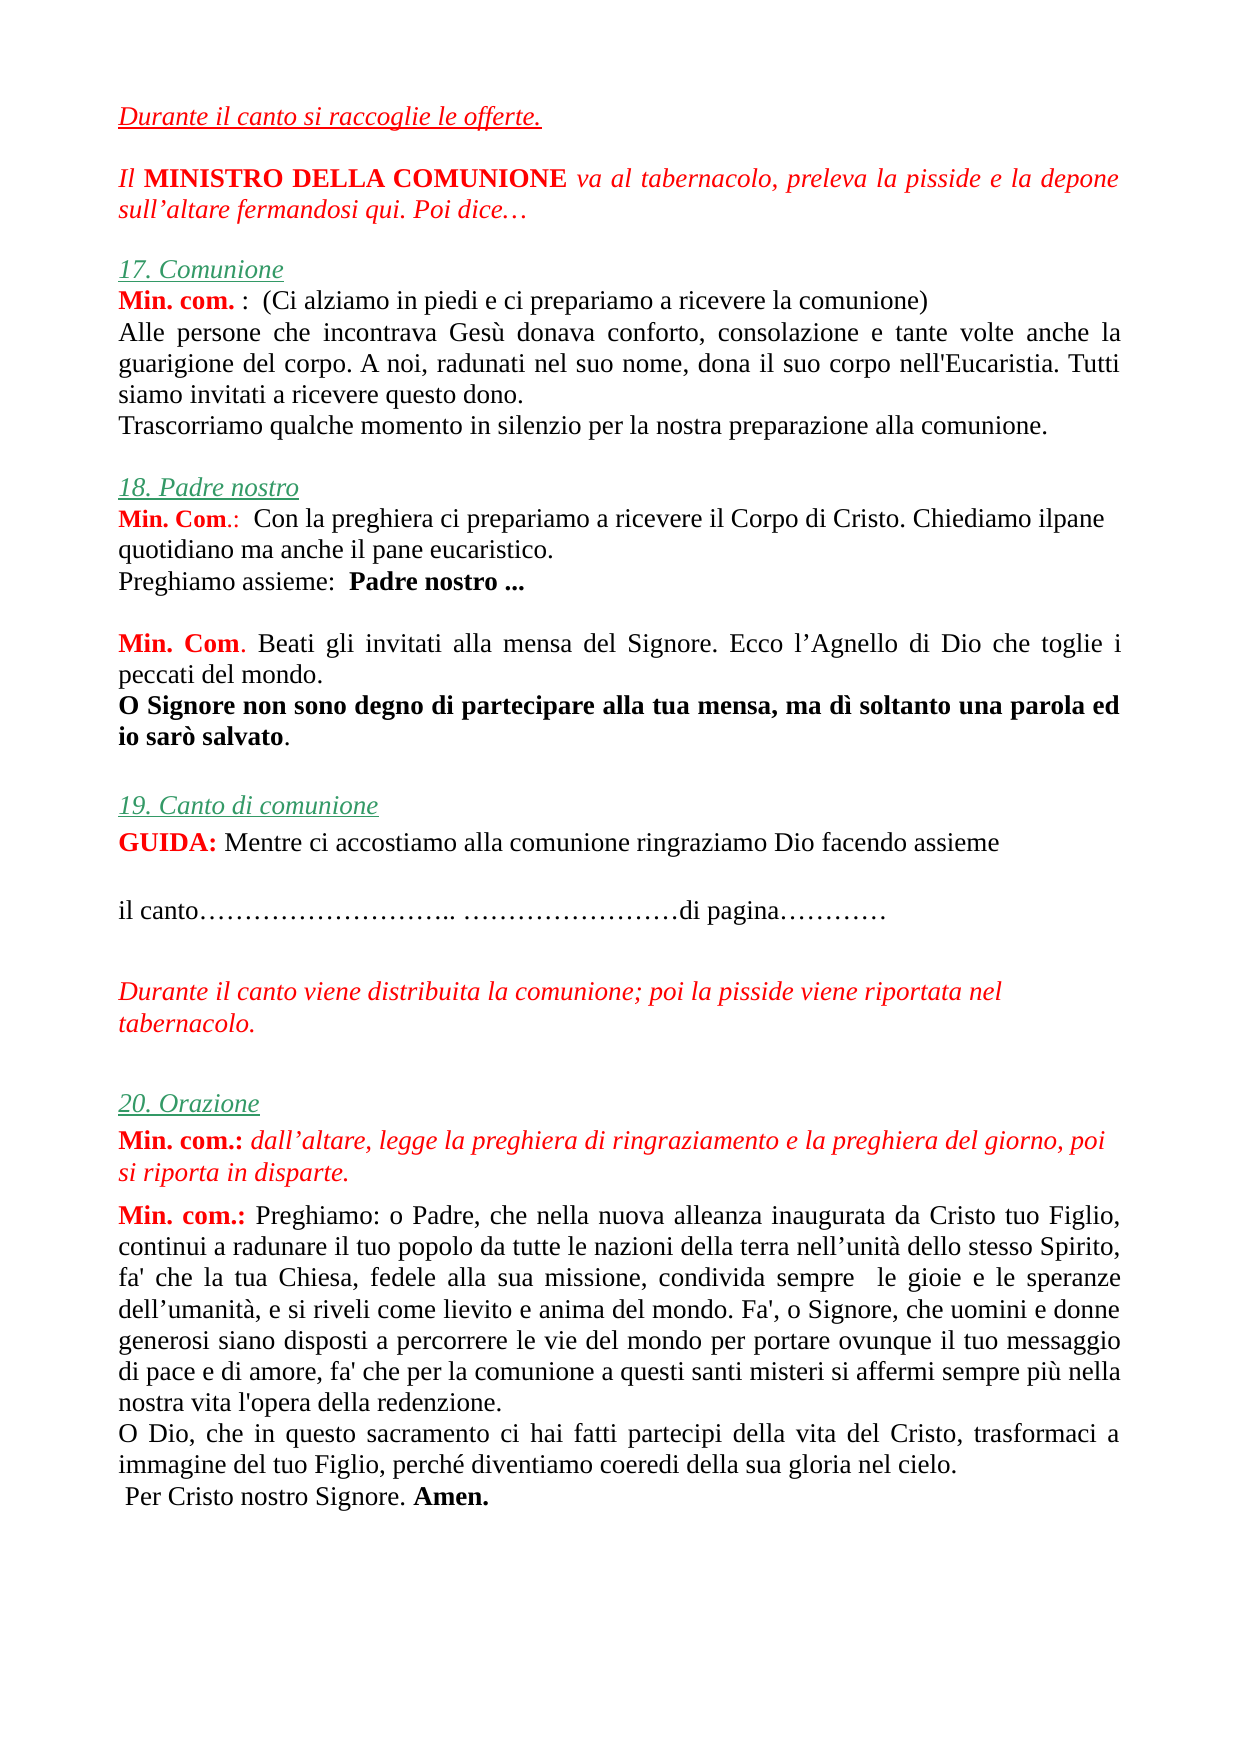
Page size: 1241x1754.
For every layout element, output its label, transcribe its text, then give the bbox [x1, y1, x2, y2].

text Alle persone che incontrava Gesù donava conforto, consolazione e tante volte anche la guarigione del corpo. A noi, radunati nel suo nome, dona il suo corpo nell'Eucaristia. Tutti siamo invitati a ricevere questo dono. [118, 316, 1122, 409]
text Il MINISTRO DELLA COMUNIONE va al tabernacolo, preleva la pisside e la depone sull’altare fermandosi qui. Poi dice… [118, 162, 1122, 224]
text 19. Canto di comunione [118, 789, 1122, 820]
text Preghiamo assieme: Padre nostro ... [118, 565, 1122, 596]
text Min. Com.: Con la preghiera ci prepariamo a ricevere il Corpo di Cristo. Chiediamo ilpane quotidiano ma anche il pane eucaristico. [118, 502, 1122, 565]
text il canto……………………….. ……………………di pagina………… [118, 894, 1122, 925]
text Min. Com. Beati gli invitati alla mensa del Signore. Ecco l’Agnello di Dio che toglie i peccati del mondo. [118, 627, 1122, 689]
text O Dio, che in questo sacramento ci hai fatti partecipi della vita del Cristo, trasformaci a immagine del tuo Figlio, perché diventiamo coeredi della sua gloria nel cielo. [118, 1417, 1122, 1479]
text 17. Comunione [118, 253, 1122, 284]
text Trascorriamo qualche momento in silenzio per la nostra preparazione alla comunione. [118, 409, 1122, 440]
text Durante il canto viene distribuita la comunione; poi la pisside viene riportata nel tabernacolo. [118, 976, 1122, 1038]
text 18. Padre nostro [118, 471, 1122, 502]
text Per Cristo nostro Signore. Amen. [118, 1479, 1122, 1511]
text 20. Orazione [118, 1087, 1122, 1118]
text GUIDA: Mentre ci accostiamo alla comunione ringraziamo Dio facendo assieme [118, 826, 1122, 857]
text Min. com.: dall’altare, legge la preghiera di ringraziamento e la preghiera del giorno, poi si riporta in disparte. [118, 1124, 1122, 1187]
text O Signore non sono degno di partecipare alla tua mensa, ma dì soltanto una parola ed io sarò salvato. [118, 689, 1122, 752]
text Durante il canto si raccoglie le offerte. [118, 100, 1122, 131]
text Min. com.: Preghiamo: o Padre, che nella nuova alleanza inaugurata da Cristo tuo Figlio, continui a radunare il tuo popolo da tutte le nazioni della terra nell’unità dello stesso Spirito, fa' che la tua Chiesa, fedele alla sua missione, condivida sempre le gioie e le speranze dell’umanità, e si riveli come lievito e anima del mondo. Fa', o Signore, che uomini e donne generosi siano disposti a percorrere le vie del mondo per portare ovunque il tuo messaggio di pace e di amore, fa' che per la comunione a questi santi misteri si affermi sempre più nella nostra vita l'opera della redenzione. [118, 1199, 1122, 1417]
text Min. com. : (Ci alziamo in piedi e ci prepariamo a ricevere la comunione) [118, 284, 1122, 316]
